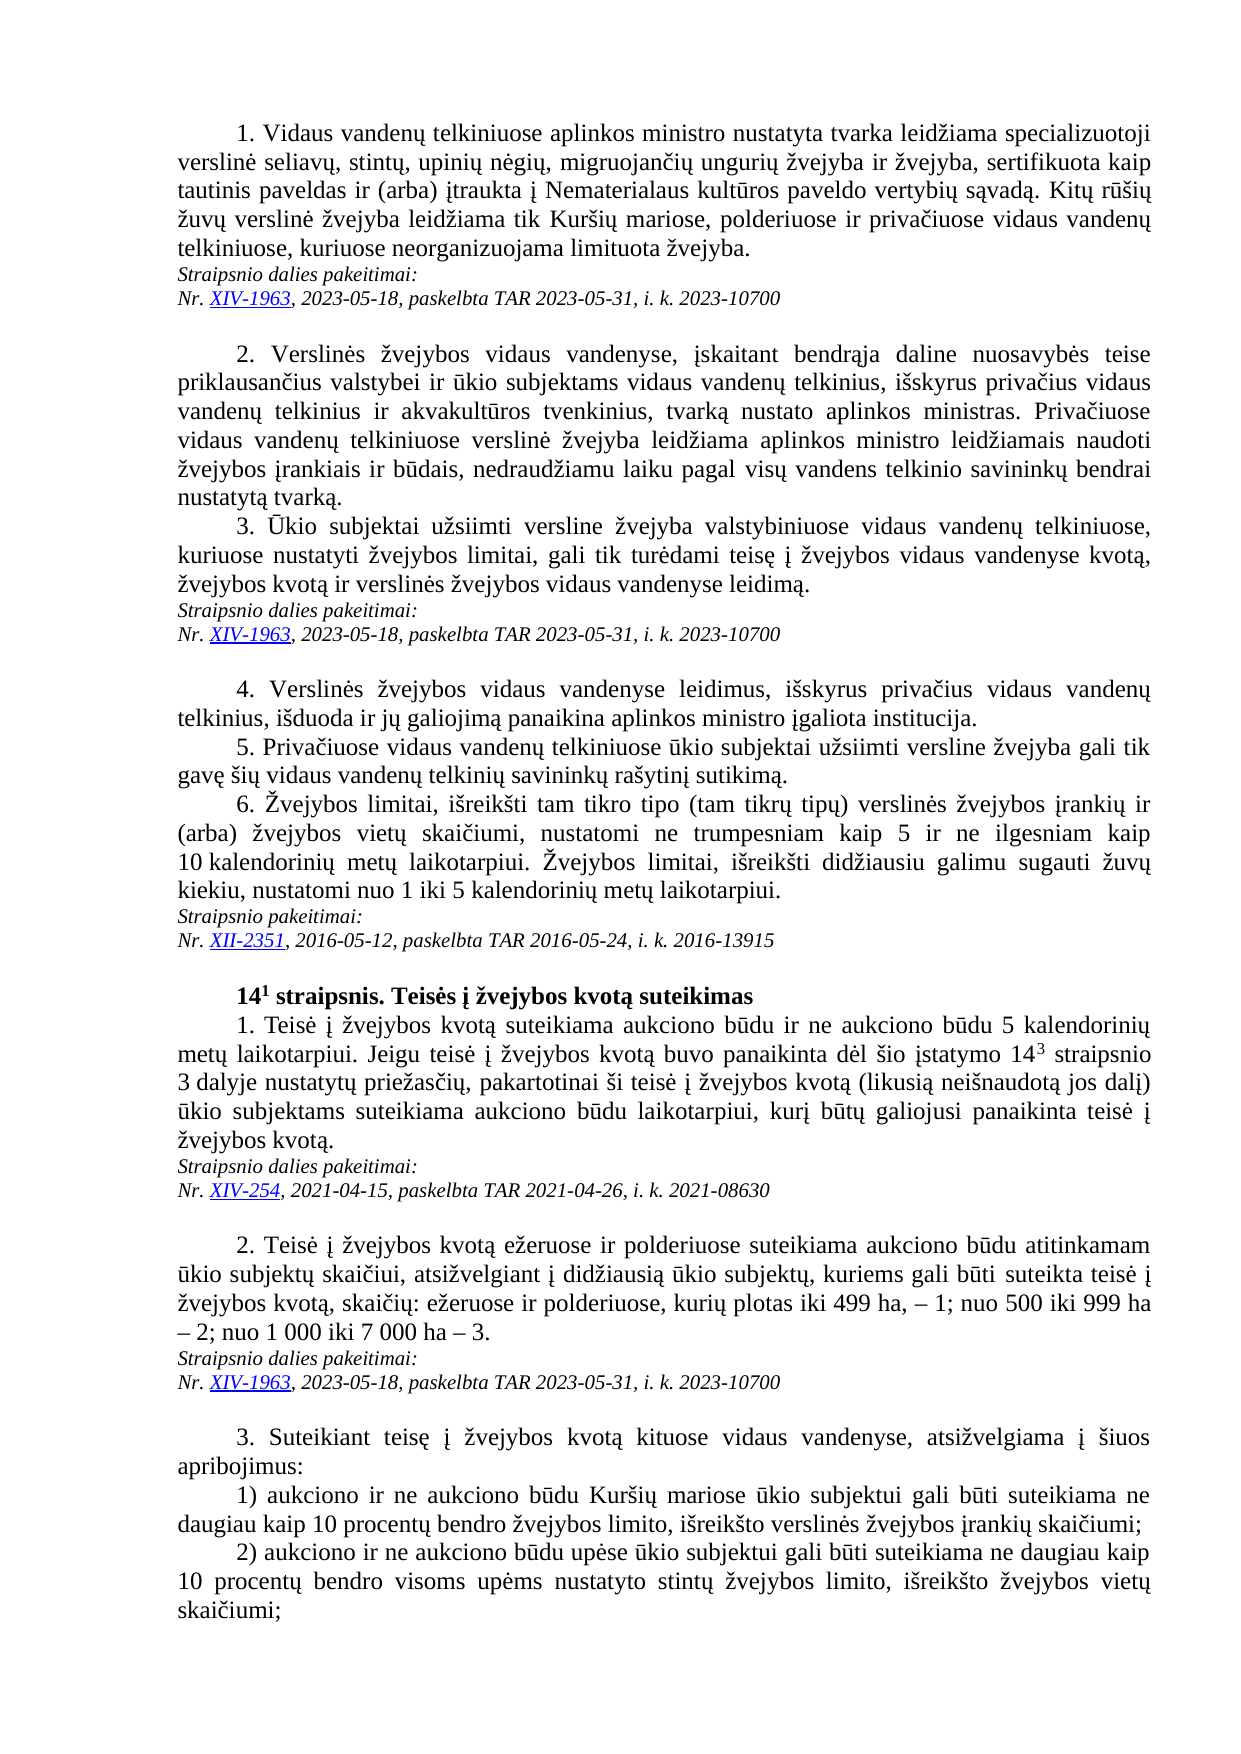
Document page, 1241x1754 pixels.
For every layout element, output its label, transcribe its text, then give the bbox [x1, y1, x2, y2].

text Nr. XIV-1963, 2023-05-18, paskelbta TAR 2023-05-31, i. k. 2023-10700 [177, 622, 1152, 646]
text Straipsnio pakeitimai: [177, 904, 1152, 928]
text Straipsnio dalies pakeitimai: [177, 1154, 1152, 1178]
text Nr. XIV-1963, 2023-05-18, paskelbta TAR 2023-05-31, i. k. 2023-10700 [177, 286, 1152, 310]
text 3. Ūkio subjektai užsiimti versline žvejyba valstybiniuose vidaus vandenų telkiniuose, kuriuose nustatyti žvejybos limitai, gali tik turėdami teisę į žvejybos vidaus vandenyse kvotą, žvejybos kvotą ir verslinės žvejybos vidaus vandenyse leidimą. [177, 511, 1152, 597]
text Straipsnio dalies pakeitimai: [177, 1346, 1152, 1370]
text 4. Verslinės žvejybos vidaus vandenyse leidimus, išskyrus privačius vidaus vandenų telkinius, išduoda ir jų galiojimą panaikina aplinkos ministro įgaliota institucija. [177, 674, 1152, 732]
text 6. Žvejybos limitai, išreikšti tam tikro tipo (tam tikrų tipų) verslinės žvejybos įrankių ir (arba) žvejybos vietų skaičiumi, nustatomi ne trumpesniam kaip 5 ir ne ilgesniam kaip 10 kalendorinių metų laikotarpiui. Žvejybos limitai, išreikšti didžiausiu galimu sugauti žuvų kiekiu, nustatomi nuo 1 iki 5 kalendorinių metų laikotarpiui. [177, 789, 1152, 904]
text Straipsnio dalies pakeitimai: [177, 262, 1152, 286]
text 2. Teisė į žvejybos kvotą ežeruose ir polderiuose suteikiama aukciono būdu atitinkamam ūkio subjektų skaičiui, atsižvelgiant į didžiausią ūkio subjektų, kuriems gali būti suteikta teisė į žvejybos kvotą, skaičių: ežeruose ir polderiuose, kurių plotas iki 499 ha, – 1; nuo 500 iki 999 ha – 2; nuo 1 000 iki 7 000 ha – 3. [177, 1231, 1152, 1346]
text 2. Verslinės žvejybos vidaus vandenyse, įskaitant bendrąja daline nuosavybės teise priklausančius valstybei ir ūkio subjektams vidaus vandenų telkinius, išskyrus privačius vidaus vandenų telkinius ir akvakultūros tvenkinius, tvarką nustato aplinkos ministras. Privačiuose vidaus vandenų telkiniuose verslinė žvejyba leidžiama aplinkos ministro leidžiamais naudoti žvejybos įrankiais ir būdais, nedraudžiamu laiku pagal visų vandens telkinio savininkų bendrai nustatytą tvarką. [177, 339, 1152, 511]
text 1. Teisė į žvejybos kvotą suteikiama aukciono būdu ir ne aukciono būdu 5 kalendorinių metų laikotarpiui. Jeigu teisė į žvejybos kvotą buvo panaikinta dėl šio įstatymo 143 straipsnio 3 dalyje nustatytų priežasčių, pakartotinai ši teisė į žvejybos kvotą (likusią neišnaudotą jos dalį) ūkio subjektams suteikiama aukciono būdu laikotarpiui, kurį būtų galiojusi panaikinta teisė į žvejybos kvotą. [177, 1010, 1152, 1154]
text 141 straipsnis. Teisės į žvejybos kvotą suteikimas [177, 981, 1152, 1010]
text Straipsnio dalies pakeitimai: [177, 597, 1152, 622]
text 1. Vidaus vandenų telkiniuose aplinkos ministro nustatyta tvarka leidžiama specializuotoji verslinė seliavų, stintų, upinių nėgių, migruojančių ungurių žvejyba ir žvejyba, sertifikuota kaip tautinis paveldas ir (arba) įtraukta į Nematerialaus kultūros paveldo vertybių sąvadą. Kitų rūšių žuvų verslinė žvejyba leidžiama tik Kuršių mariose, polderiuose ir privačiuose vidaus vandenų telkiniuose, kuriuose neorganizuojama limituota žvejyba. [177, 118, 1152, 262]
text Nr. XIV-254, 2021-04-15, paskelbta TAR 2021-04-26, i. k. 2021-08630 [177, 1178, 1152, 1202]
text 5. Privačiuose vidaus vandenų telkiniuose ūkio subjektai užsiimti versline žvejyba gali tik gavę šių vidaus vandenų telkinių savininkų rašytinį sutikimą. [177, 732, 1152, 789]
text Nr. XII-2351, 2016-05-12, paskelbta TAR 2016-05-24, i. k. 2016-13915 [177, 928, 1152, 952]
text Nr. XIV-1963, 2023-05-18, paskelbta TAR 2023-05-31, i. k. 2023-10700 [177, 1370, 1152, 1394]
text 2) aukciono ir ne aukciono būdu upėse ūkio subjektui gali būti suteikiama ne daugiau kaip 10 procentų bendro visoms upėms nustatyto stintų žvejybos limito, išreikšto žvejybos vietų skaičiumi; [177, 1537, 1152, 1624]
text 3. Suteikiant teisę į žvejybos kvotą kituose vidaus vandenyse, atsižvelgiama į šiuos apribojimus: [177, 1422, 1152, 1480]
text 1) aukciono ir ne aukciono būdu Kuršių mariose ūkio subjektui gali būti suteikiama ne daugiau kaip 10 procentų bendro žvejybos limito, išreikšto verslinės žvejybos įrankių skaičiumi; [177, 1480, 1152, 1537]
